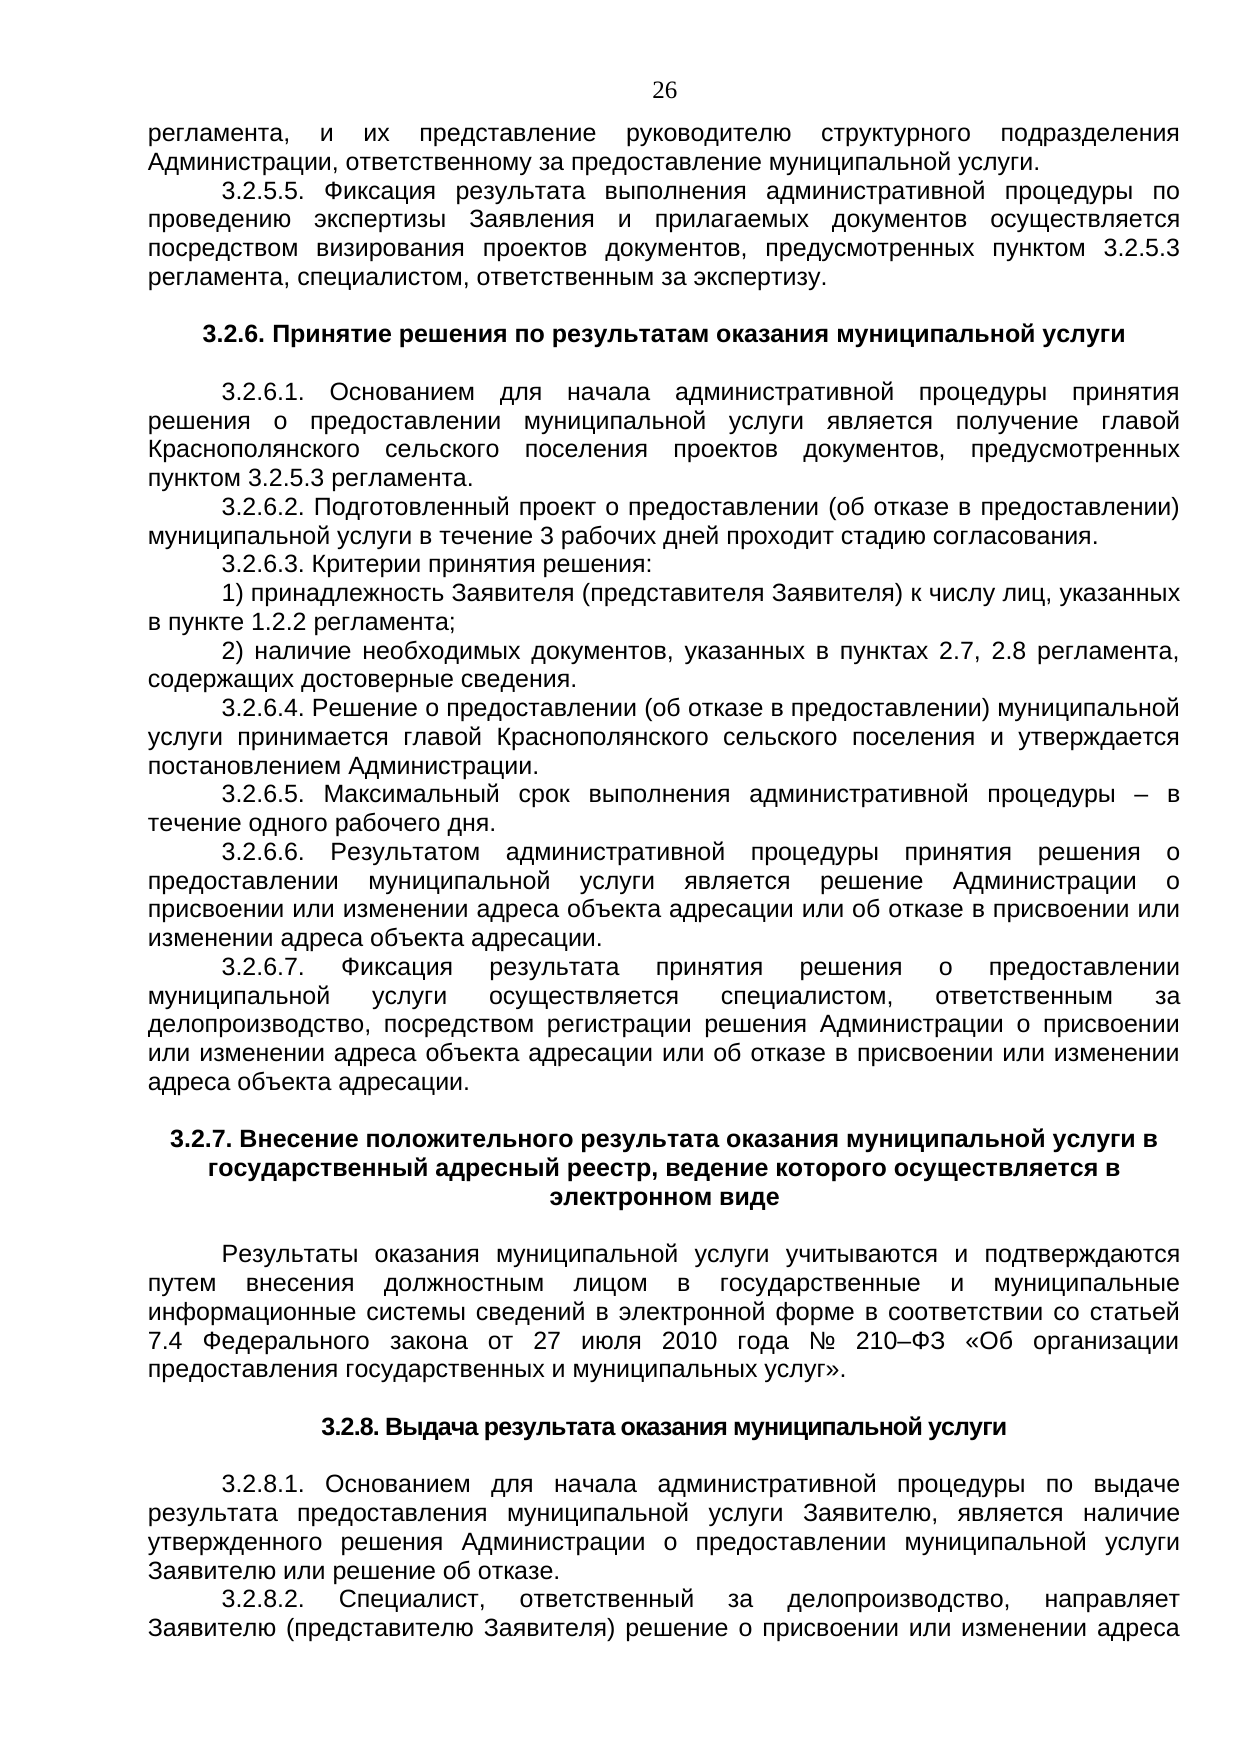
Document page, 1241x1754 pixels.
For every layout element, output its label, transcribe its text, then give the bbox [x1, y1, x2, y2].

text 3.2.8.1. Основанием для начала административной процедуры по выдаче результата предоставления муниципальной услуги Заявителю, является наличие утвержденного решения Администрации о предоставлении муниципальной услуги Заявителю или решение об отказе. [148, 1469, 1181, 1584]
text 3.2.6.7. Фиксация результата принятия решения о предоставлении муниципальной услуги осуществляется специалистом, ответственным за делопроизводство, посредством регистрации решения Администрации о присвоении или изменении адреса объекта адресации или об отказе в присвоении или изменении адреса объекта адресации. [148, 952, 1181, 1096]
text 3.2.7. Внесение положительного результата оказания муниципальной услуги в государственный адресный реестр, ведение которого осуществляется в электронном виде [148, 1124, 1181, 1211]
text 3.2.6.3. Критерии принятия решения: [148, 549, 1181, 578]
text 3.2.8. Выдача результата оказания муниципальной услуги [148, 1412, 1181, 1441]
text Результаты оказания муниципальной услуги учитываются и подтверждаются путем внесения должностным лицом в государственные и муниципальные информационные системы сведений в электронной форме в соответствии со статьей 7.4 Федерального закона от 27 июля 2010 года № 210–ФЗ «Об организации предоставления государственных и муниципальных услуг». [148, 1239, 1181, 1383]
text 3.2.6.1. Основанием для начала административной процедуры принятия решения о предоставлении муниципальной услуги является получение главой Краснополянского сельского поселения проектов документов, предусмотренных пунктом 3.2.5.3 регламента. [148, 377, 1181, 492]
text 3.2.6. Принятие решения по результатам оказания муниципальной услуги [148, 319, 1181, 348]
text 3.2.5.5. Фиксация результата выполнения административной процедуры по проведению экспертизы Заявления и прилагаемых документов осуществляется посредством визирования проектов документов, предусмотренных пунктом 3.2.5.3 регламента, специалистом, ответственным за экспертизу. [148, 176, 1181, 291]
text 3.2.6.5. Максимальный срок выполнения административной процедуры – в течение одного рабочего дня. [148, 779, 1181, 837]
text 3.2.6.6. Результатом административной процедуры принятия решения о предоставлении муниципальной услуги является решение Администрации о присвоении или изменении адреса объекта адресации или об отказе в присвоении или изменении адреса объекта адресации. [148, 837, 1181, 952]
text 3.2.6.4. Решение о предоставлении (об отказе в предоставлении) муниципальной услуги принимается главой Краснополянского сельского поселения и утверждается постановлением Администрации. [148, 693, 1181, 779]
text 1) принадлежность Заявителя (представителя Заявителя) к числу лиц, указанных в пункте 1.2.2 регламента; [148, 578, 1181, 636]
text 3.2.6.2. Подготовленный проект о предоставлении (об отказе в предоставлении) муниципальной услуги в течение 3 рабочих дней проходит стадию согласования. [148, 492, 1181, 549]
text регламента, и их представление руководителю структурного подразделения Администрации, ответственному за предоставление муниципальной услуги. [148, 118, 1181, 176]
text 3.2.8.2. Специалист, ответственный за делопроизводство, направляет Заявителю (представителю Заявителя) решение о присвоении или изменении адреса [148, 1584, 1181, 1642]
text 2) наличие необходимых документов, указанных в пунктах 2.7, 2.8 регламента, содержащих достоверные сведения. [148, 636, 1181, 693]
